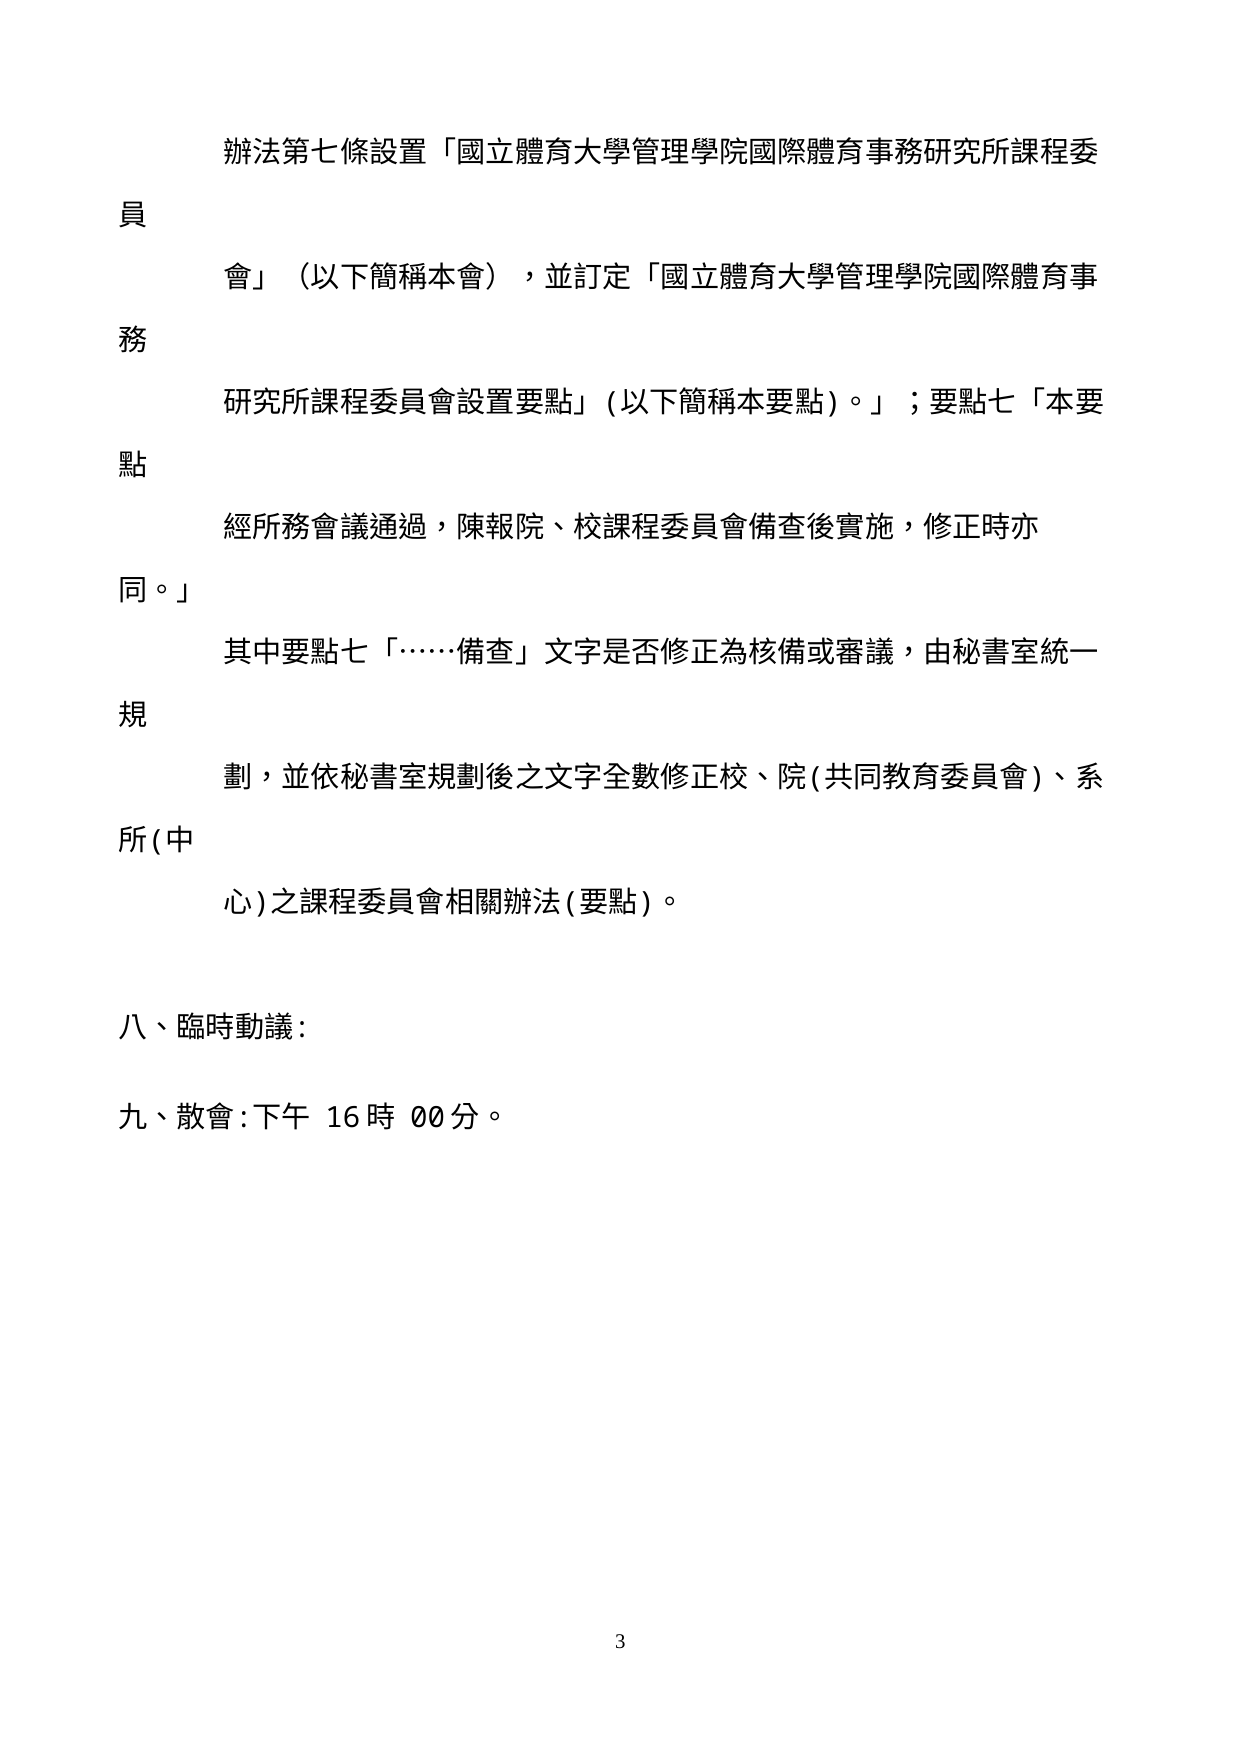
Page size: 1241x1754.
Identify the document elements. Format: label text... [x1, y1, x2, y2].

subtitle 劃，並依秘書室規劃後之文字全數修正校、院(共同教育委員會)、系所(中 [118, 734, 1122, 859]
text 八、臨時動議: [118, 984, 1122, 1046]
subtitle 經所務會議通過，陳報院、校課程委員會備查後實施，修正時亦同。」 [118, 484, 1122, 609]
subtitle 其中要點七「……備查」文字是否修正為核備或審議，由秘書室統一規 [118, 609, 1122, 734]
subtitle 會」（以下簡稱本會），並訂定「國立體育大學管理學院國際體育事務 [118, 234, 1122, 359]
text 九、散會:下午 16時 00分。 [118, 1093, 1122, 1136]
subtitle 研究所課程委員會設置要點」(以下簡稱本要點)。」；要點七「本要點 [118, 359, 1122, 484]
subtitle 心)之課程委員會相關辦法(要點)。 [118, 859, 1122, 921]
subtitle 辦法第七條設置「國立體育大學管理學院國際體育事務研究所課程委員 [118, 109, 1122, 234]
